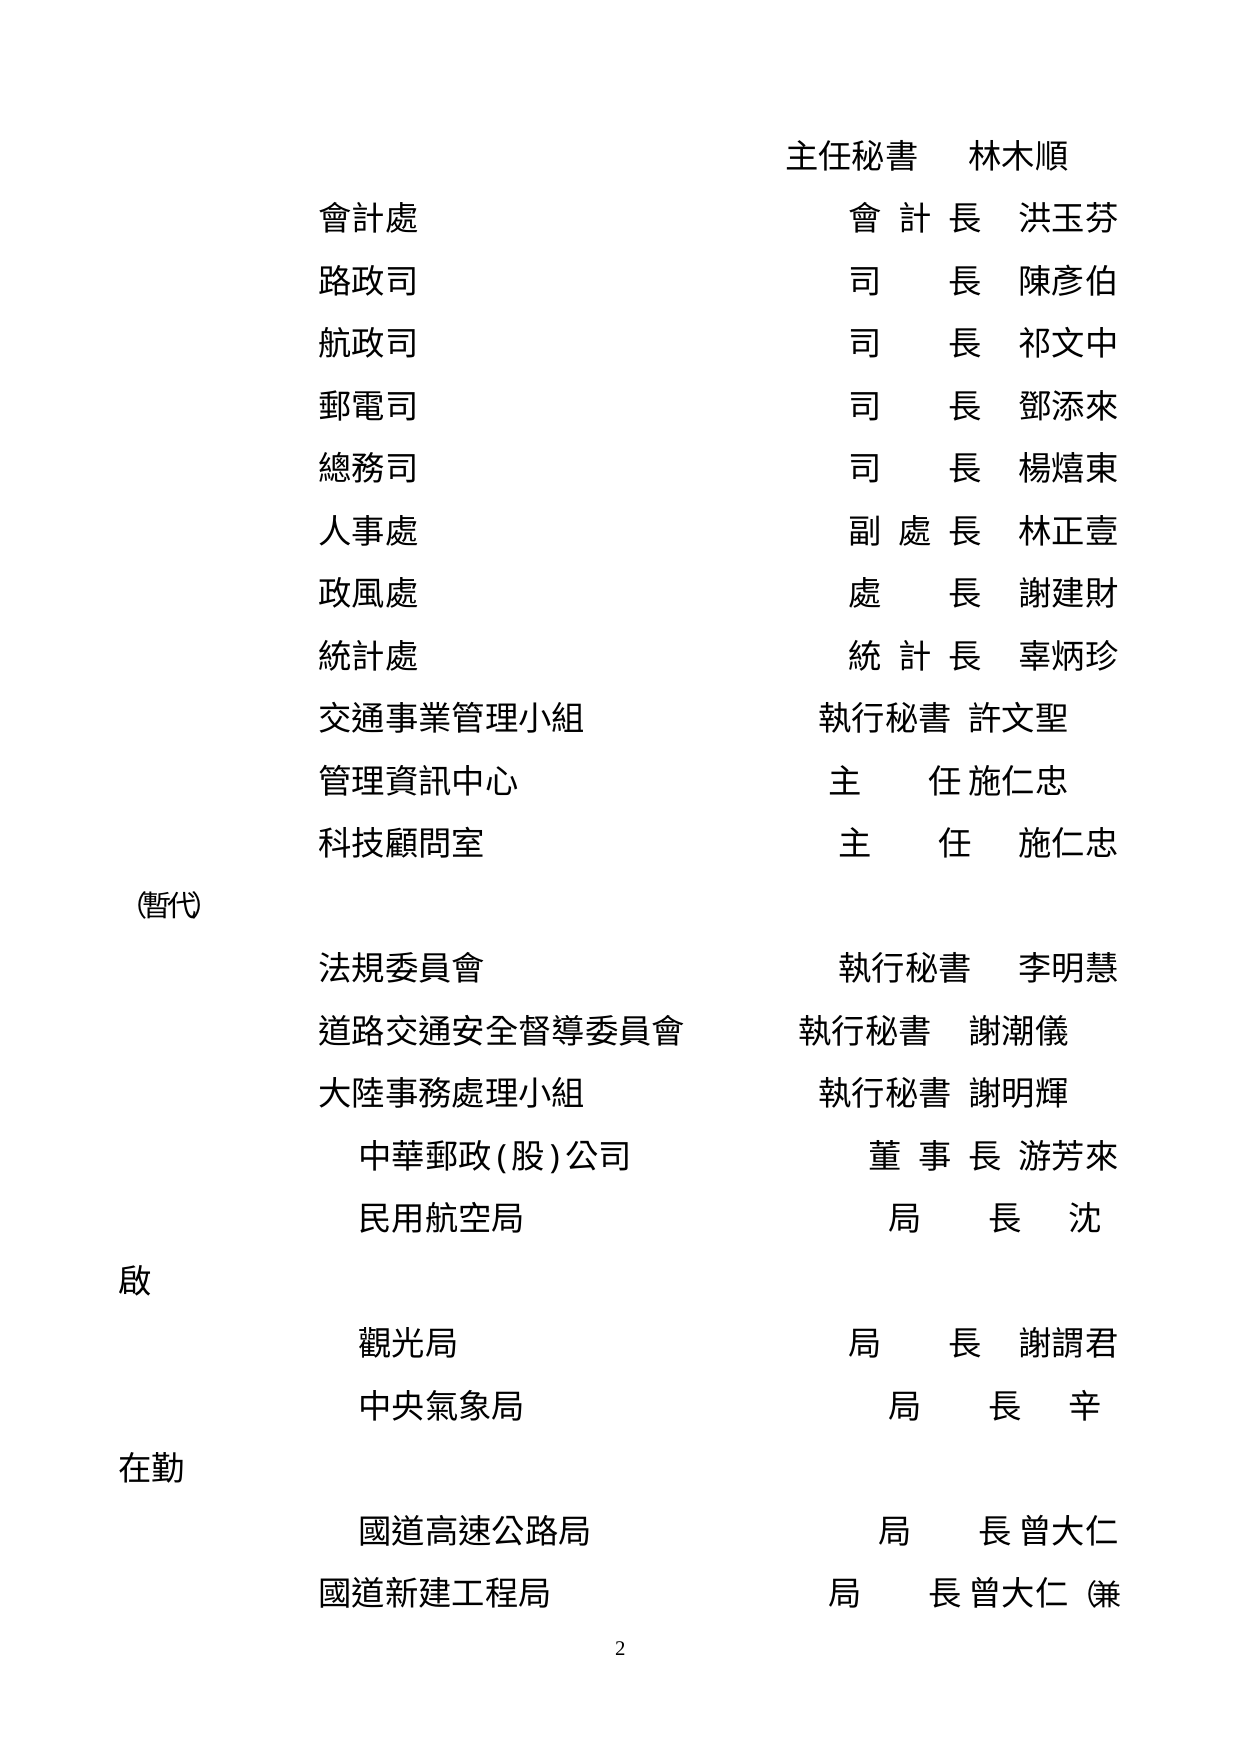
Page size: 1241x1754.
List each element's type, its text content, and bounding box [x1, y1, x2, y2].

text 交通事業管理小組 執行秘書 許文聖 [118, 675, 1122, 737]
text 郵電司 司 長 鄧添來 [118, 362, 1122, 425]
text 路政司 司 長 陳彥伯 [118, 237, 1122, 300]
text 中央氣象局 局 長 辛在勤 [118, 1362, 1122, 1487]
text 科技顧問室 主 任 施仁忠（暫代） [118, 800, 1122, 925]
text 主任秘書 林木順 [118, 112, 1122, 175]
text 管理資訊中心 主 任 施仁忠 [118, 737, 1122, 800]
text 航政司 司 長 祁文中 [118, 300, 1122, 362]
text 統計處 統 計 長 辜炳珍 [118, 612, 1122, 675]
text 政風處 處 長 謝建財 [118, 550, 1122, 612]
text 中華郵政(股)公司 董 事 長 游芳來 [118, 1112, 1122, 1175]
text 人事處 副 處 長 林正壹 [118, 487, 1122, 550]
text 道路交通安全督導委員會 執行秘書 謝潮儀 [118, 987, 1122, 1050]
text 會計處 會 計 長 洪玉芬 [118, 175, 1122, 237]
text 總務司 司 長 楊熺東 [118, 425, 1122, 487]
text 國道高速公路局 局 長 曾大仁 [118, 1487, 1122, 1550]
text 法規委員會 執行秘書 李明慧 [118, 925, 1122, 987]
text 國道新建工程局 局 長 曾大仁（兼 [118, 1550, 1122, 1612]
text 民用航空局 局 長 沈 啟 [118, 1175, 1122, 1300]
text 觀光局 局 長 謝謂君 [118, 1300, 1122, 1362]
text 大陸事務處理小組 執行秘書 謝明輝 [118, 1050, 1122, 1112]
